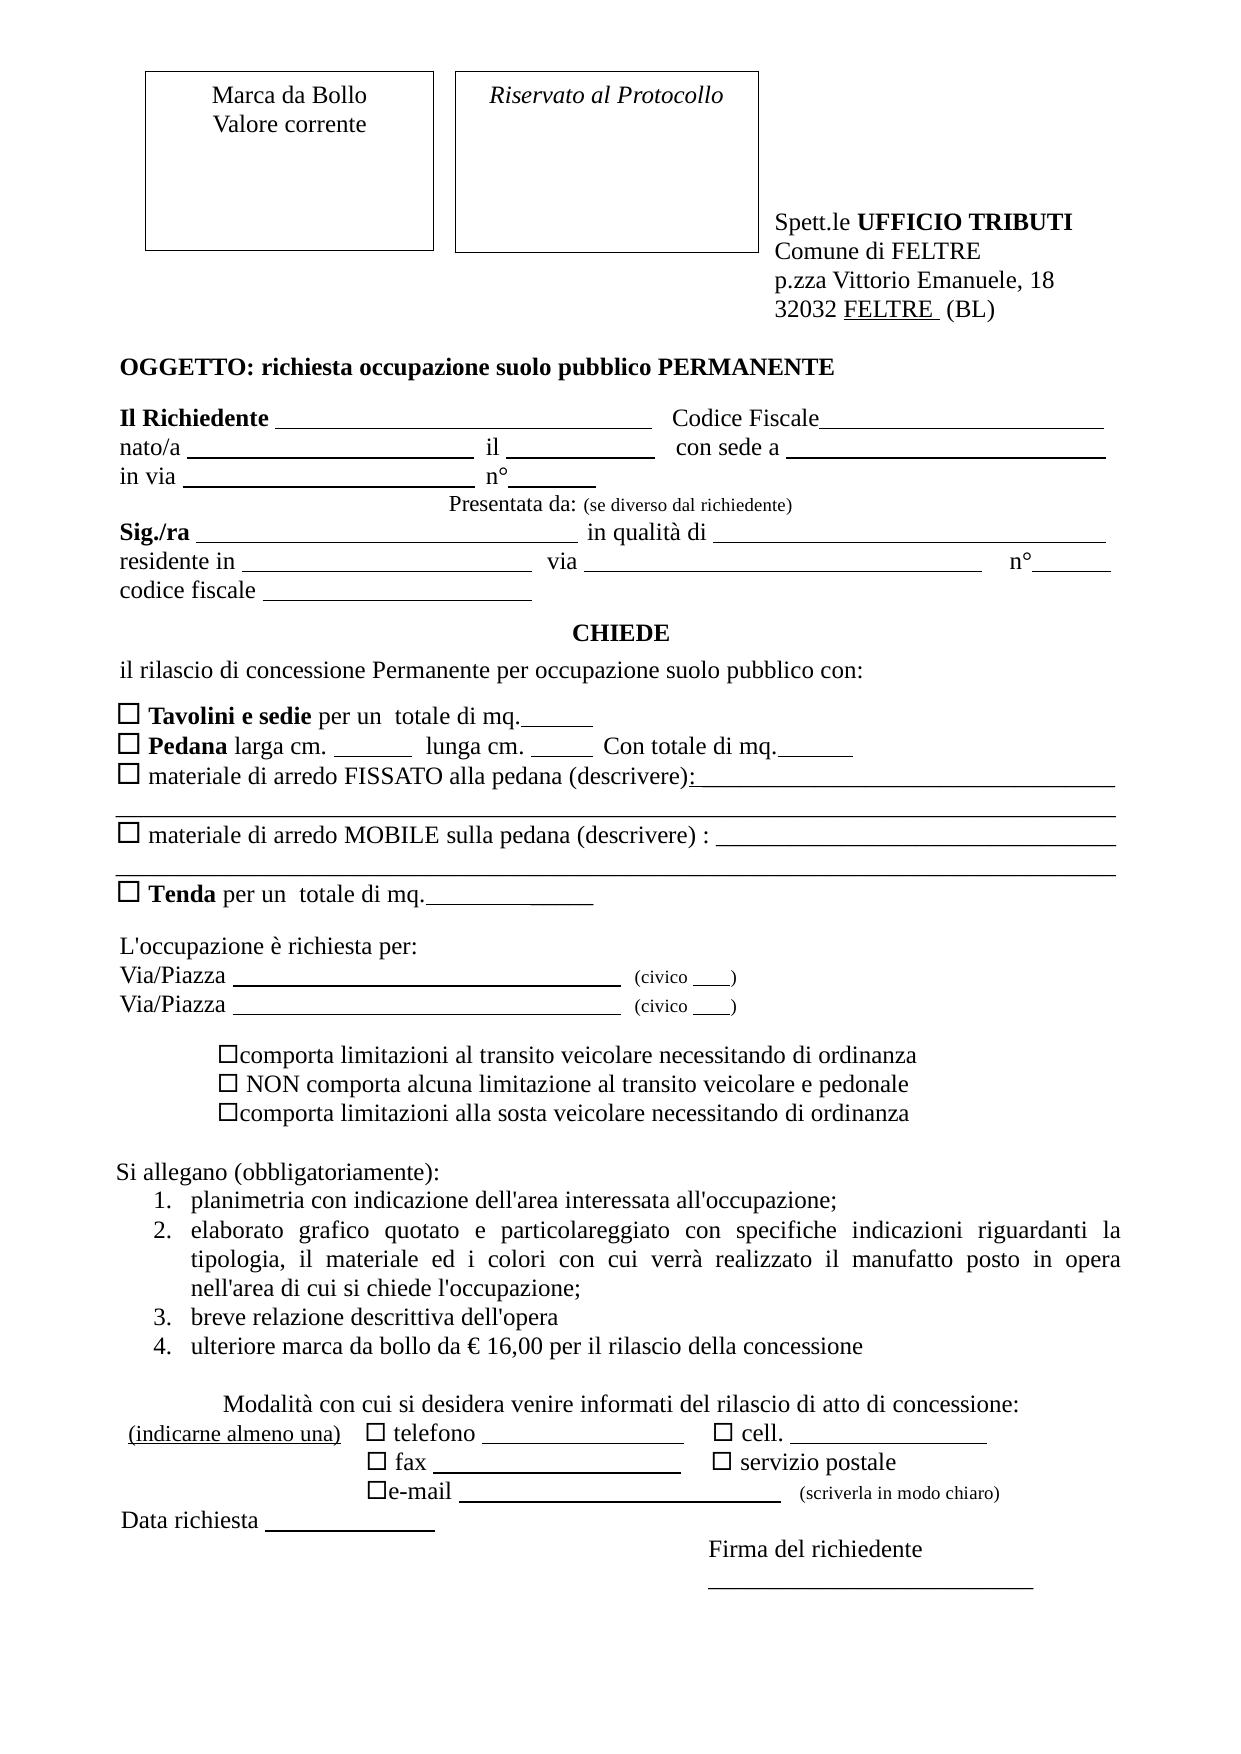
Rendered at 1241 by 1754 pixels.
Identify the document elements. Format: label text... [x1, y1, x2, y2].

text Via/Piazza (civico ) [119, 989, 1122, 1018]
list planimetria con indicazione dell'area interessata all'occupazione; [153, 1185, 1122, 1214]
text L'occupazione è richiesta per: [119, 931, 1122, 960]
text  materiale di arredo FISSATO alla pedana (descrivere): _________________________________ [116, 761, 1122, 791]
text p.zza Vittorio Emanuele, 18 [118, 265, 1122, 294]
text nato/a il con sede a [119, 432, 1122, 461]
text il rilascio di concessione Permanente per occupazione suolo pubblico con: [119, 655, 1122, 684]
text Spett.le UFFICIO TRIBUTI [759, 207, 1122, 236]
text in via n° [119, 461, 1122, 490]
text [434, 207, 455, 236]
text comporta limitazioni al transito veicolare necessitando di ordinanza [217, 1040, 1122, 1069]
text ________________________________________________________________________________ [116, 850, 1122, 879]
text __________________________ [708, 1563, 1122, 1592]
text Riservato al Protocollo [472, 79, 743, 109]
text Data richiesta [121, 1505, 1122, 1534]
text Comune di FELTRE [118, 236, 1122, 265]
text Via/Piazza (civico ) [119, 960, 1122, 989]
text (indicarne almeno una)  telefono  cell. [128, 1418, 1122, 1447]
text [118, 207, 145, 236]
list breve relazione descrittiva dell'opera [153, 1302, 1122, 1331]
text CHIEDE [119, 618, 1122, 647]
text Presentata da: (se diverso dal richiedente) [119, 490, 1122, 517]
text Il Richiedente Codice Fiscale [119, 403, 1122, 432]
text  Tavolini e sedie per un totale di mq. [116, 701, 1122, 731]
text OGGETTO: richiesta occupazione suolo pubblico PERMANENTE [119, 352, 1122, 381]
text 32032 FELTRE (BL) [118, 294, 1122, 323]
text  Tenda per un totale di mq. _____ [116, 879, 1122, 909]
text  Pedana larga cm. lunga cm. Con totale di mq. [116, 731, 1122, 761]
text Valore corrente [161, 109, 417, 138]
text  NON comporta alcuna limitazione al transito veicolare e pedonale [217, 1069, 1122, 1098]
text  materiale di arredo MOBILE sulla pedana (descrivere) : ________________________________ [116, 820, 1122, 850]
text codice fiscale [119, 575, 1122, 604]
list ulteriore marca da bollo da € 16,00 per il rilascio della concessione [153, 1331, 1122, 1360]
text  fax  servizio postale [279, 1447, 1122, 1476]
list elaborato grafico quotato e particolareggiato con specifiche indicazioni riguardanti la tipologia, il materiale ed i colori con cui verrà realizzato il manufatto posto in opera nell'area di cui si chiede l'occupazione; [153, 1214, 1122, 1302]
text Sig./ra in qualità di [119, 517, 1122, 546]
text ________________________________________________________________________________ [116, 791, 1122, 820]
text residente in via n° [119, 546, 1122, 575]
text Marca da Bollo [161, 79, 417, 109]
text comporta limitazioni alla sosta veicolare necessitando di ordinanza [217, 1098, 1122, 1127]
text Si allegano (obbligatoriamente): [116, 1156, 1122, 1185]
text e-mail (scriverla in modo chiaro) [366, 1476, 1122, 1505]
text Firma del richiedente [708, 1534, 1122, 1563]
text Modalità con cui si desidera venire informati del rilascio di atto di concessione: [121, 1389, 1122, 1418]
